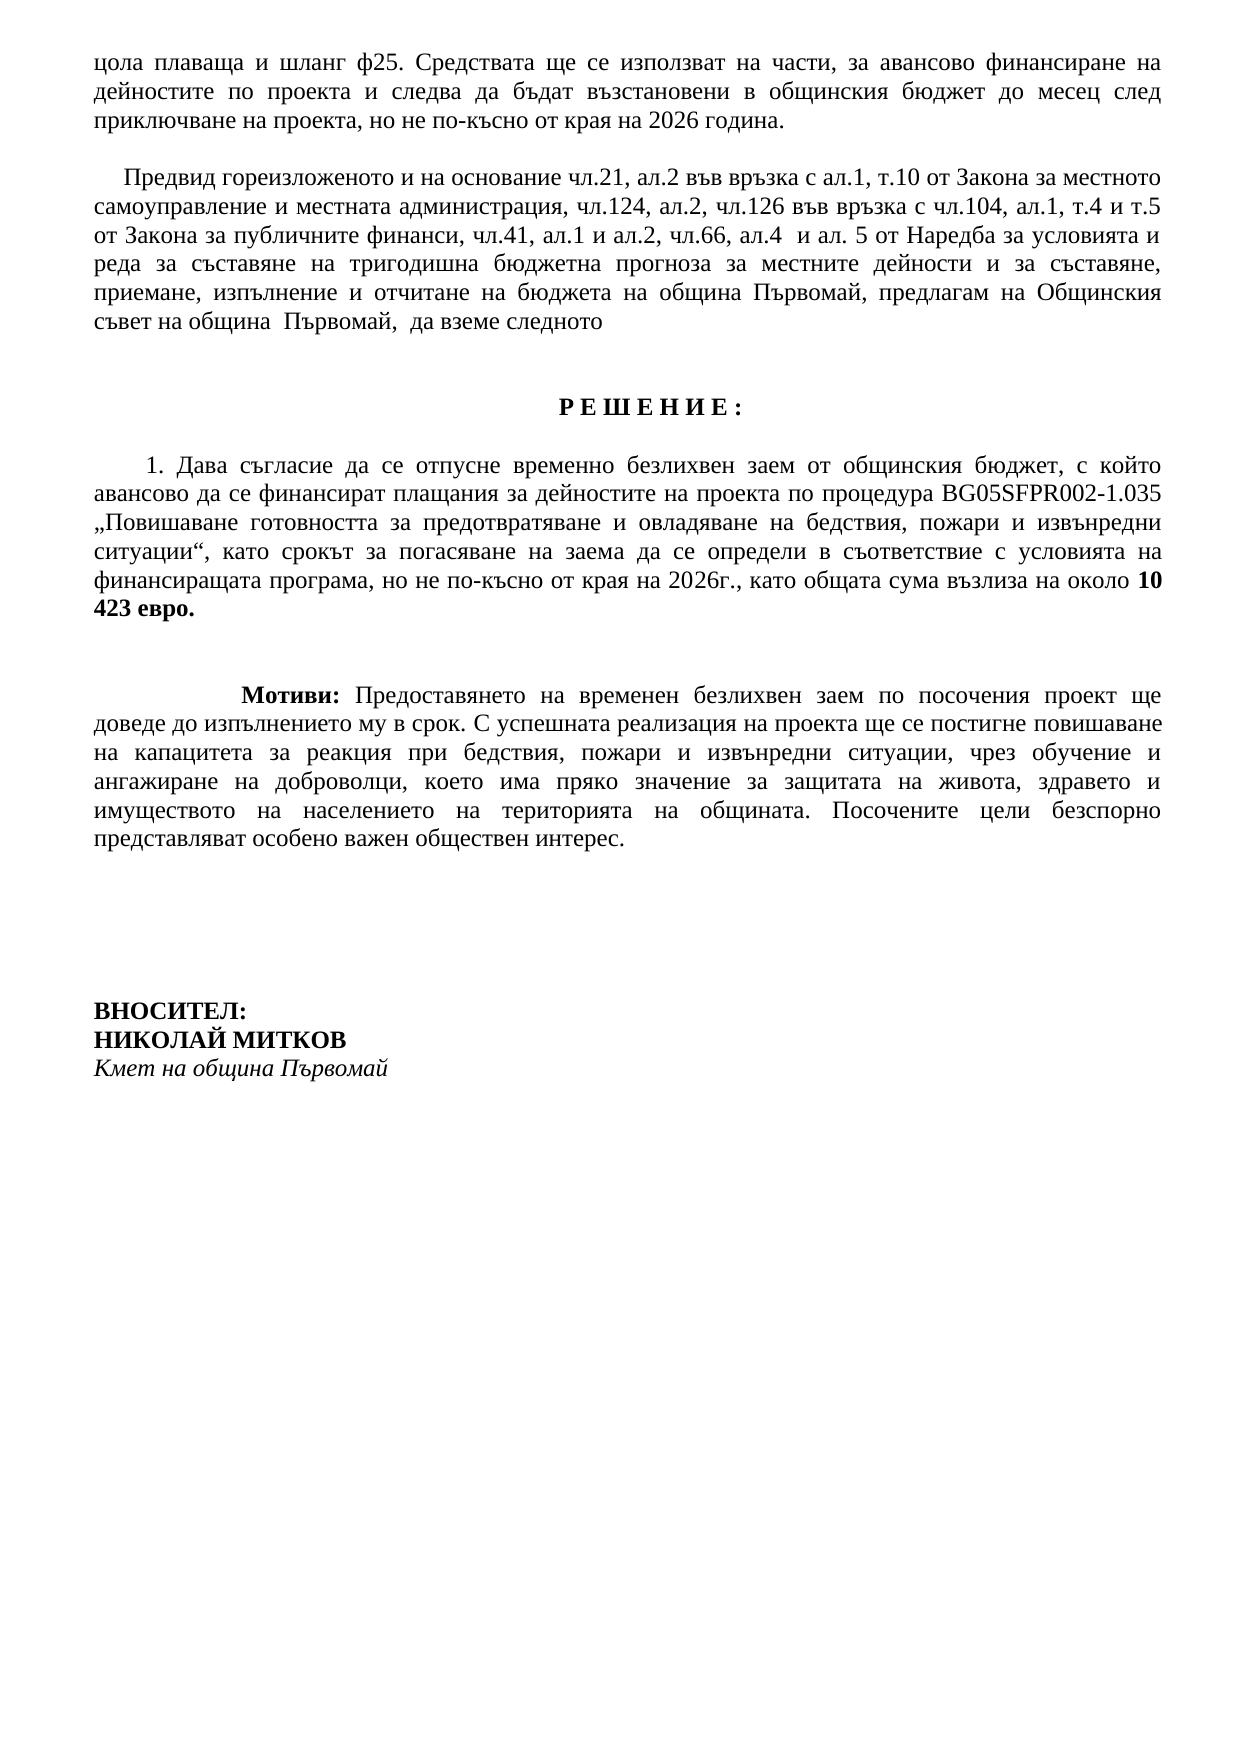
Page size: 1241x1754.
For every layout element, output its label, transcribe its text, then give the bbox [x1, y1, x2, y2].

text цола плаваща и шланг ф25. Средствата ще се използват на части, за авансово финансиране на дейностите по проекта и следва да бъдат възстановени в общинския бюджет до месец след приключване на проекта, но не по-късно от края на 2026 година. [94, 47, 1162, 133]
text 1. Дава съгласие да се отпусне временно безлихвен заем от общинския бюджет, с който авансово да се финансират плащания за дейностите на проекта по процедура BG05SFPR002-1.035 „Повишаване готовността за предотвратяване и овладяване на бедствия, пожари и извънредни ситуации“, като срокът за погасяване на заема да се определи в съответствие с условията на финансиращата програма, но не по-късно от края на 2026г., като общата сума възлиза на около 10 423 евро. [94, 450, 1162, 622]
text Мотиви: Предоставянето на временен безлихвен заем по посочения проект ще доведе до изпълнението му в срок. С успешната реализация на проекта ще се постигне повишаване на капацитета за реакция при бедствия, пожари и извънредни ситуации, чрез обучение и ангажиране на доброволци, което има пряко значение за защитата на живота, здравето и имуществото на населението на територията на общината. Посочените цели безспорно представляват особено важен обществен интерес. [94, 680, 1162, 852]
subtitle НИКОЛАЙ МИТКОВ [94, 1025, 1162, 1053]
subtitle ВНОСИТЕЛ: [94, 996, 1162, 1025]
subtitle Кмет на община Първомай [94, 1053, 1162, 1082]
subtitle Р Е Ш Е Н И Е : [94, 392, 1162, 421]
text Предвид гореизложеното и на основание чл.21, ал.2 във връзка с ал.1, т.10 от Закона за местното самоуправление и местната администрация, чл.124, ал.2, чл.126 във връзка с чл.104, ал.1, т.4 и т.5 от Закона за публичните финанси, чл.41, ал.1 и ал.2, чл.66, ал.4 и ал. 5 от Наредба за условията и реда за съставяне на тригодишна бюджетна прогноза за местните дейности и за съставяне, приемане, изпълнение и отчитане на бюджета на община Първомай, предлагам на Общинския съвет на община Първомай, да вземе следното [94, 162, 1162, 335]
